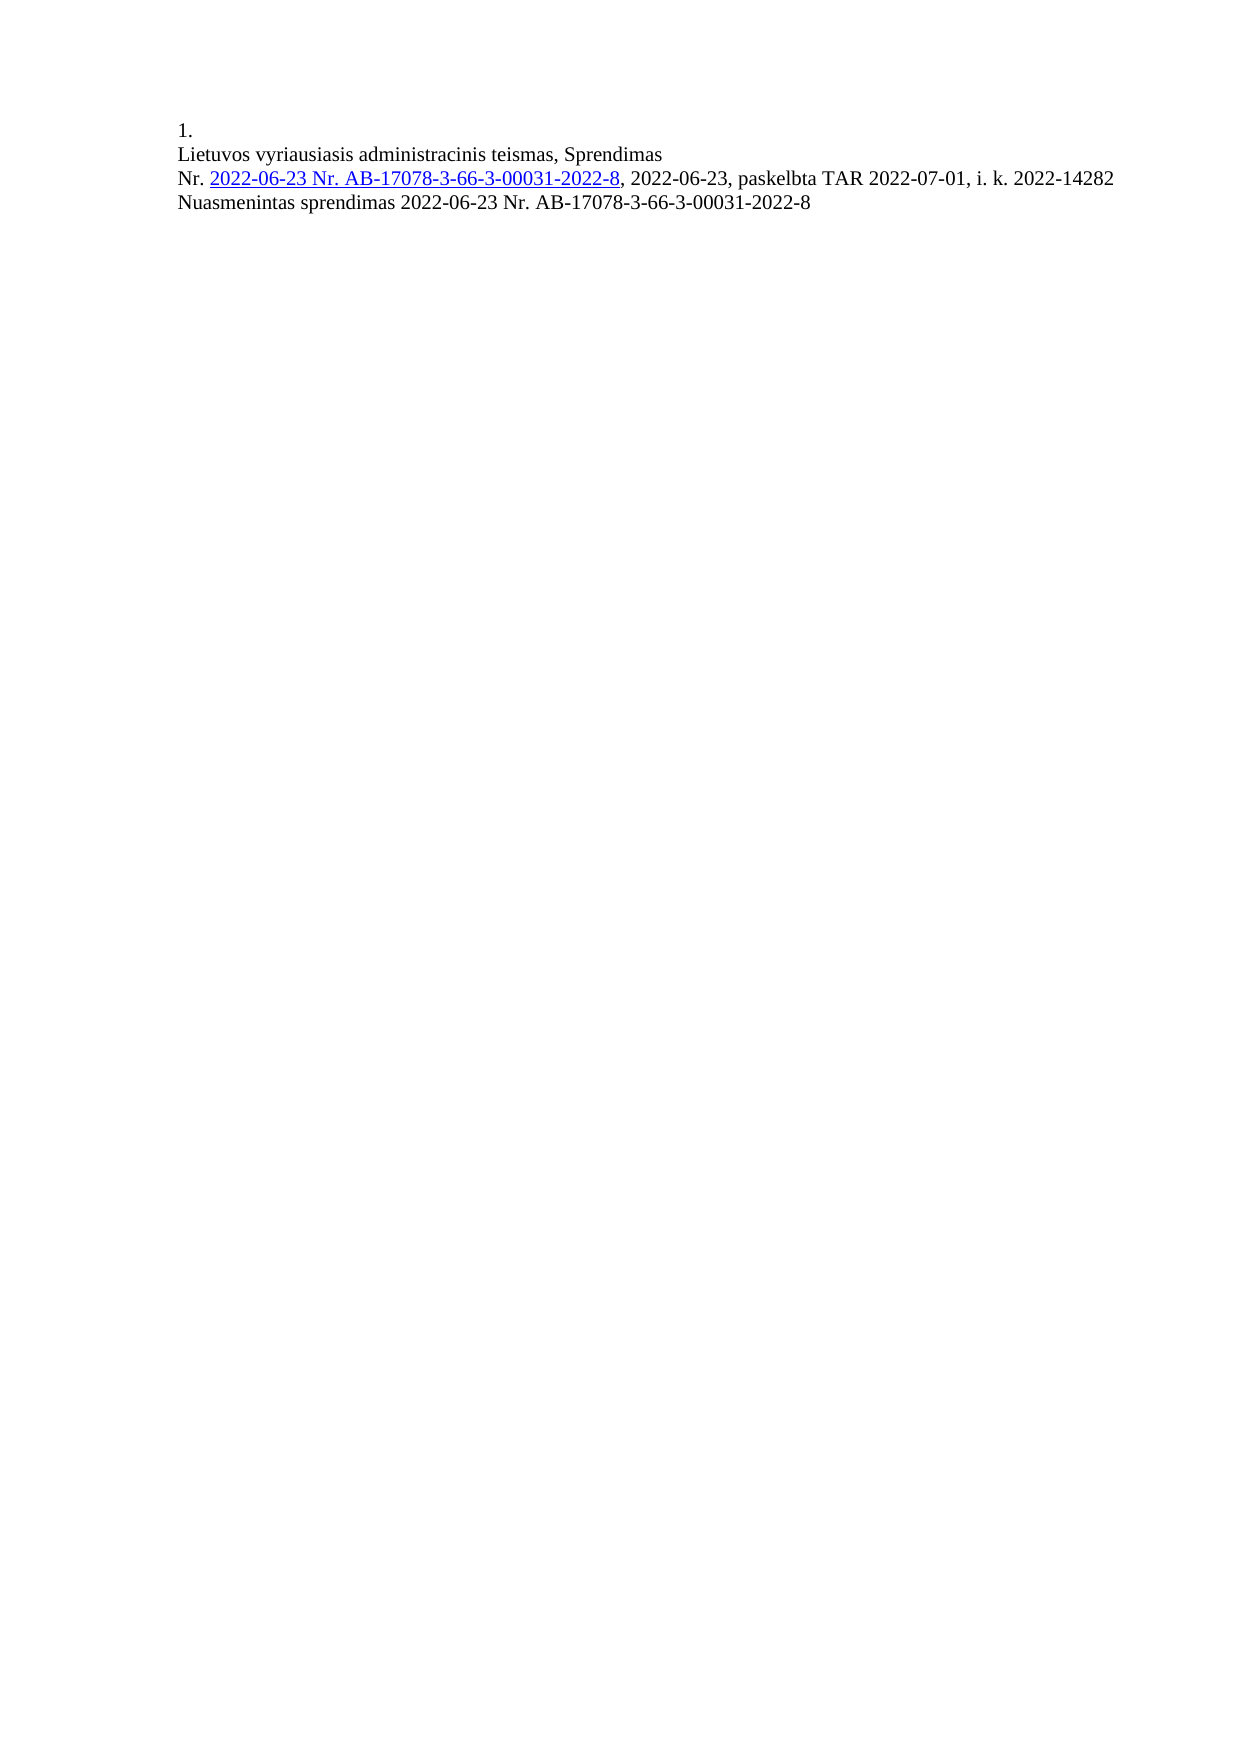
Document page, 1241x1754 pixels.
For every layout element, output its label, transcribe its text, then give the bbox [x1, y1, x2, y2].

text Nuasmenintas sprendimas 2022-06-23 Nr. AB-17078-3-66-3-00031-2022-8 [177, 190, 1122, 214]
text Lietuvos vyriausiasis administracinis teismas, Sprendimas [177, 142, 1122, 166]
text Nr. 2022-06-23 Nr. AB-17078-3-66-3-00031-2022-8, 2022-06-23, paskelbta TAR 2022-07-01, i. k. 2022-14282 [177, 166, 1122, 190]
text 1. [177, 118, 1122, 142]
